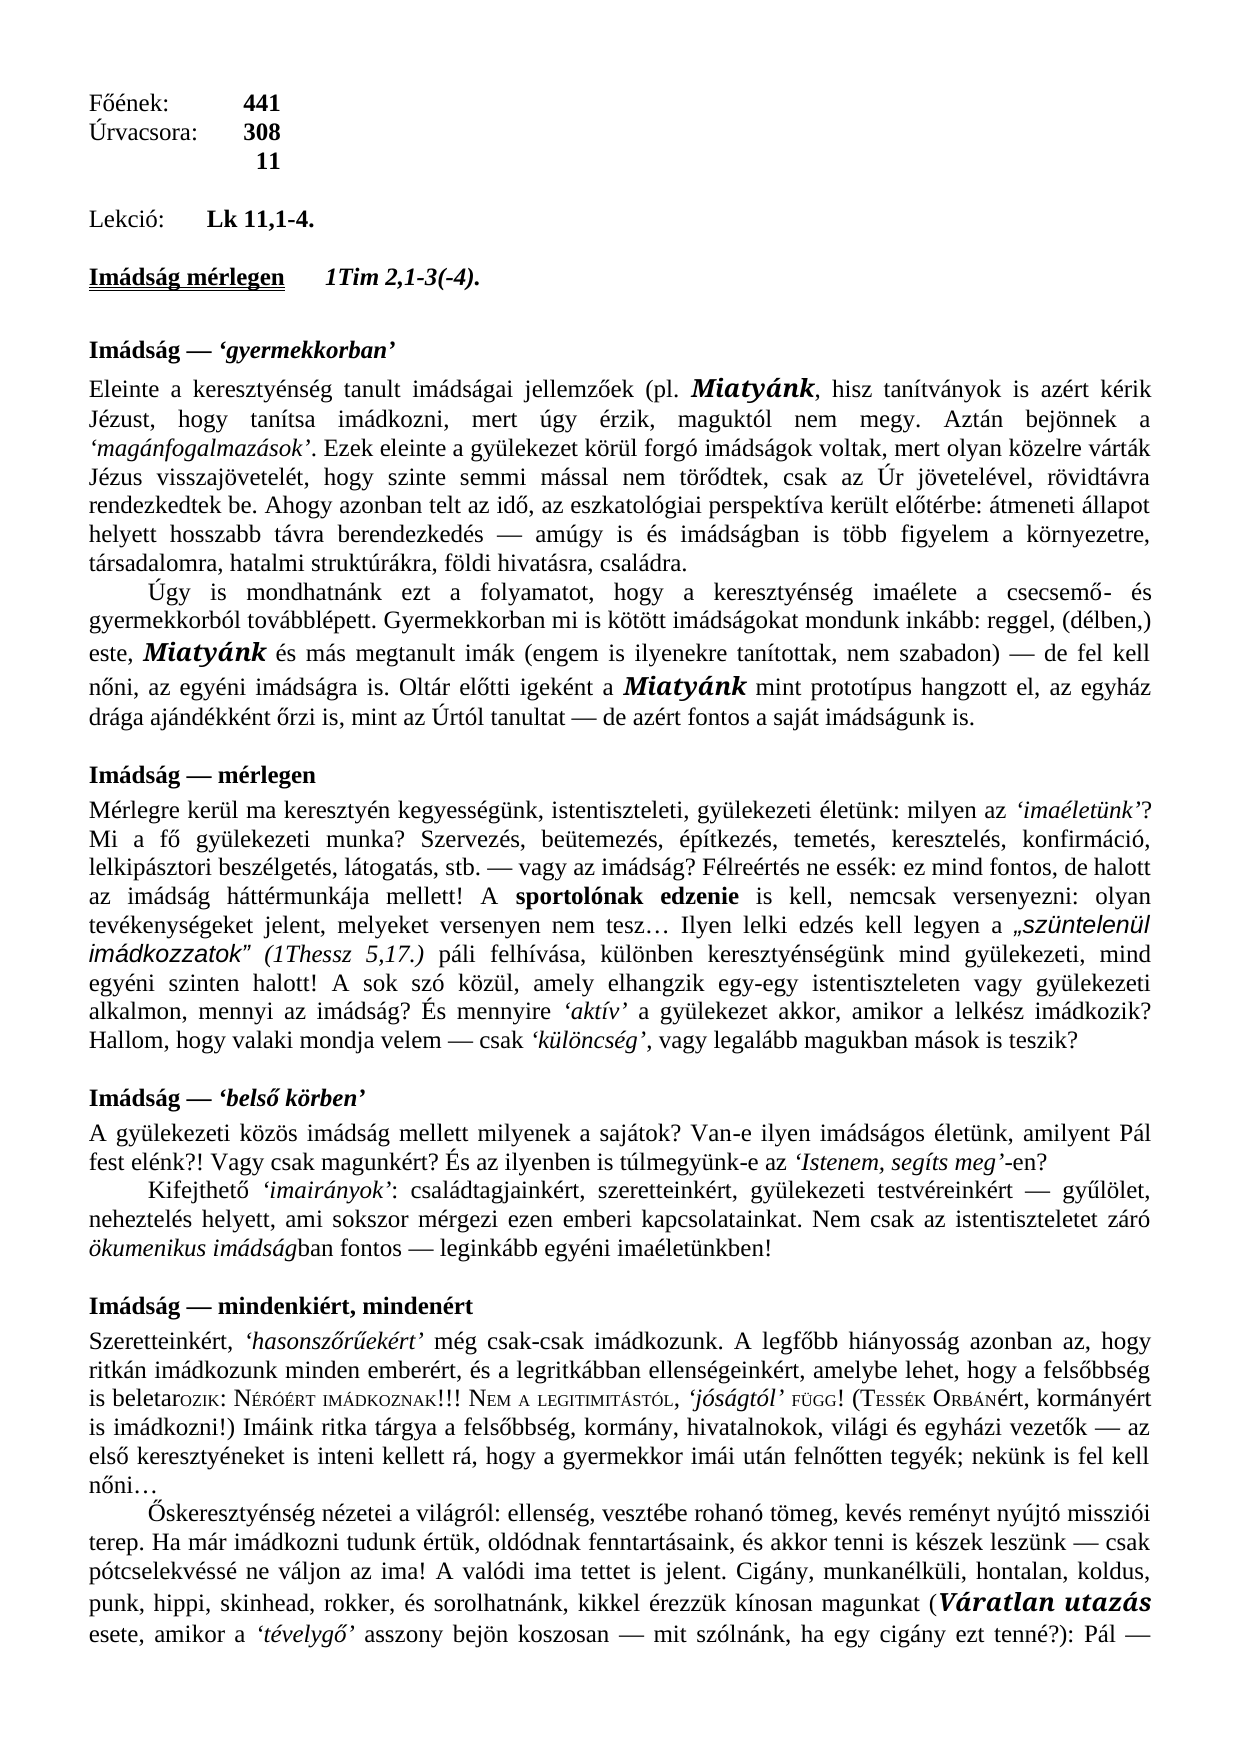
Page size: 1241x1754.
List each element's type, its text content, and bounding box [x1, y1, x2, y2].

text Őskeresztyénség nézetei a világról: ellenség, vesztébe rohanó tömeg, kevés reményt nyújtó missziói terep. Ha már imádkozni tudunk értük, oldódnak fenntartásaink, és akkor tenni is készek leszünk — csak pótcselekvéssé ne váljon az ima! A valódi ima tettet is jelent. Cigány, munkanélküli, hontalan, koldus, punk, hippi, skinhead, rokker, és sorolhatnánk, kikkel érezzük kínosan magunkat (Váratlan utazás esete, amikor a ‘tévelygő’ asszony bejön koszosan — mit szólnánk, ha egy cigány ezt tenné?): Pál — [88, 1498, 1152, 1647]
text Imádság mérlegen 1Tim 2,1-3(-4). [88, 262, 1152, 291]
text Kifejthető ‘imairányok’: családtagjainkért, szeretteinkért, gyülekezeti testvéreinkért — gyűlölet, neheztelés helyett, ami sokszor mérgezi ezen emberi kapcsolatainkat. Nem csak az istentiszteletet záró ökumenikus imádságban fontos — leginkább egyéni imaéletünkben! [88, 1176, 1152, 1262]
subtitle Imádság — mérlegen [88, 760, 1152, 789]
text Mérlegre kerül ma keresztyén kegyességünk, istentiszteleti, gyülekezeti életünk: milyen az ‘imaéletünk’? Mi a fő gyülekezeti munka? Szervezés, beütemezés, építkezés, temetés, keresztelés, konfirmáció, lelkipásztori beszélgetés, látogatás, stb. — vagy az imádság? Félreértés ne essék: ez mind fontos, de halott az imádság háttérmunkája mellett! A sportolónak edzenie is kell, nemcsak versenyezni: olyan tevékenységeket jelent, melyeket versenyen nem tesz… Ilyen lelki edzés kell legyen a „szüntelenül imádkozzatok” (1Thessz 5,17.) páli felhívása, különben keresztyénségünk mind gyülekezeti, mind egyéni szinten halott! A sok szó közül, amely elhangzik egy-egy istentiszteleten vagy gyülekezeti alkalmon, mennyi az imádság? És mennyire ‘aktív’ a gyülekezet akkor, amikor a lelkész imádkozik? Hallom, hogy valaki mondja velem — csak ‘különcség’, vagy legalább magukban mások is teszik? [88, 795, 1152, 1054]
text A gyülekezeti közös imádság mellett milyenek a sajátok? Van‑e ilyen imádságos életünk, amilyent Pál fest elénk?! Vagy csak magunkért? És az ilyenben is túlmegyünk‑e az ‘Istenem, segíts meg’-en? [88, 1118, 1152, 1176]
subtitle Imádság — ‘gyermekkorban’ [88, 336, 1152, 364]
text Eleinte a keresztyénség tanult imádságai jellemzőek (pl. Miatyánk, hisz tanítványok is azért kérik Jézust, hogy tanítsa imádkozni, mert úgy érzik, maguktól nem megy. Aztán bejönnek a ‘magánfogalmazások’. Ezek eleinte a gyülekezet körül forgó imádságok voltak, mert olyan közelre várták Jézus visszajövetelét, hogy szinte semmi mással nem törődtek, csak az Úr jövetelével, rövidtávra rendezkedtek be. Ahogy azonban telt az idő, az eszkatológiai perspektíva került előtérbe: átmeneti állapot helyett hosszabb távra berendezkedés — amúgy is és imádságban is több figyelem a környezetre, társadalomra, hatalmi struktúrákra, földi hivatásra, családra. [88, 370, 1152, 577]
text 11 [88, 146, 1152, 175]
text Úrvacsora: 308 [88, 117, 1152, 146]
text Főének: 441 [88, 88, 1152, 117]
subtitle Imádság — ‘belső körben’ [88, 1083, 1152, 1112]
text Szeretteinkért, ‘hasonszőrűekért’ még csak-csak imádkozunk. A legfőbb hiányosság azonban az, hogy ritkán imádkozunk minden emberért, és a legritkábban ellenségeinkért, amelybe lehet, hogy a felsőbbség is beletarozik: Néróért imádkoznak!!! Nem a legitimitástól, ‘jóságtól’ függ! (Tessék Orbánért, kormányért is imádkozni!) Imáink ritka tárgya a felsőbbség, kormány, hivatalnokok, világi és egyházi vezetők — az első keresztyéneket is inteni kellett rá, hogy a gyermekkor imái után felnőtten tegyék; nekünk is fel kell nőni… [88, 1326, 1152, 1498]
text Úgy is mondhatnánk ezt a folyamatot, hogy a keresztyénség imaélete a csecsemő‑ és gyermekkorból továbblépett. Gyermekkorban mi is kötött imádságokat mondunk inkább: reggel, (délben,) este, Miatyánk és más megtanult imák (engem is ilyenekre tanítottak, nem szabadon) — de fel kell nőni, az egyéni imádságra is. Oltár előtti igeként a Miatyánk mint prototípus hangzott el, az egyház drága ajándékként őrzi is, mint az Úrtól tanultat — de azért fontos a saját imádságunk is. [88, 577, 1152, 731]
text Lekció: Lk 11,1-4. [88, 204, 1152, 233]
subtitle Imádság — mindenkiért, mindenért [88, 1291, 1152, 1320]
